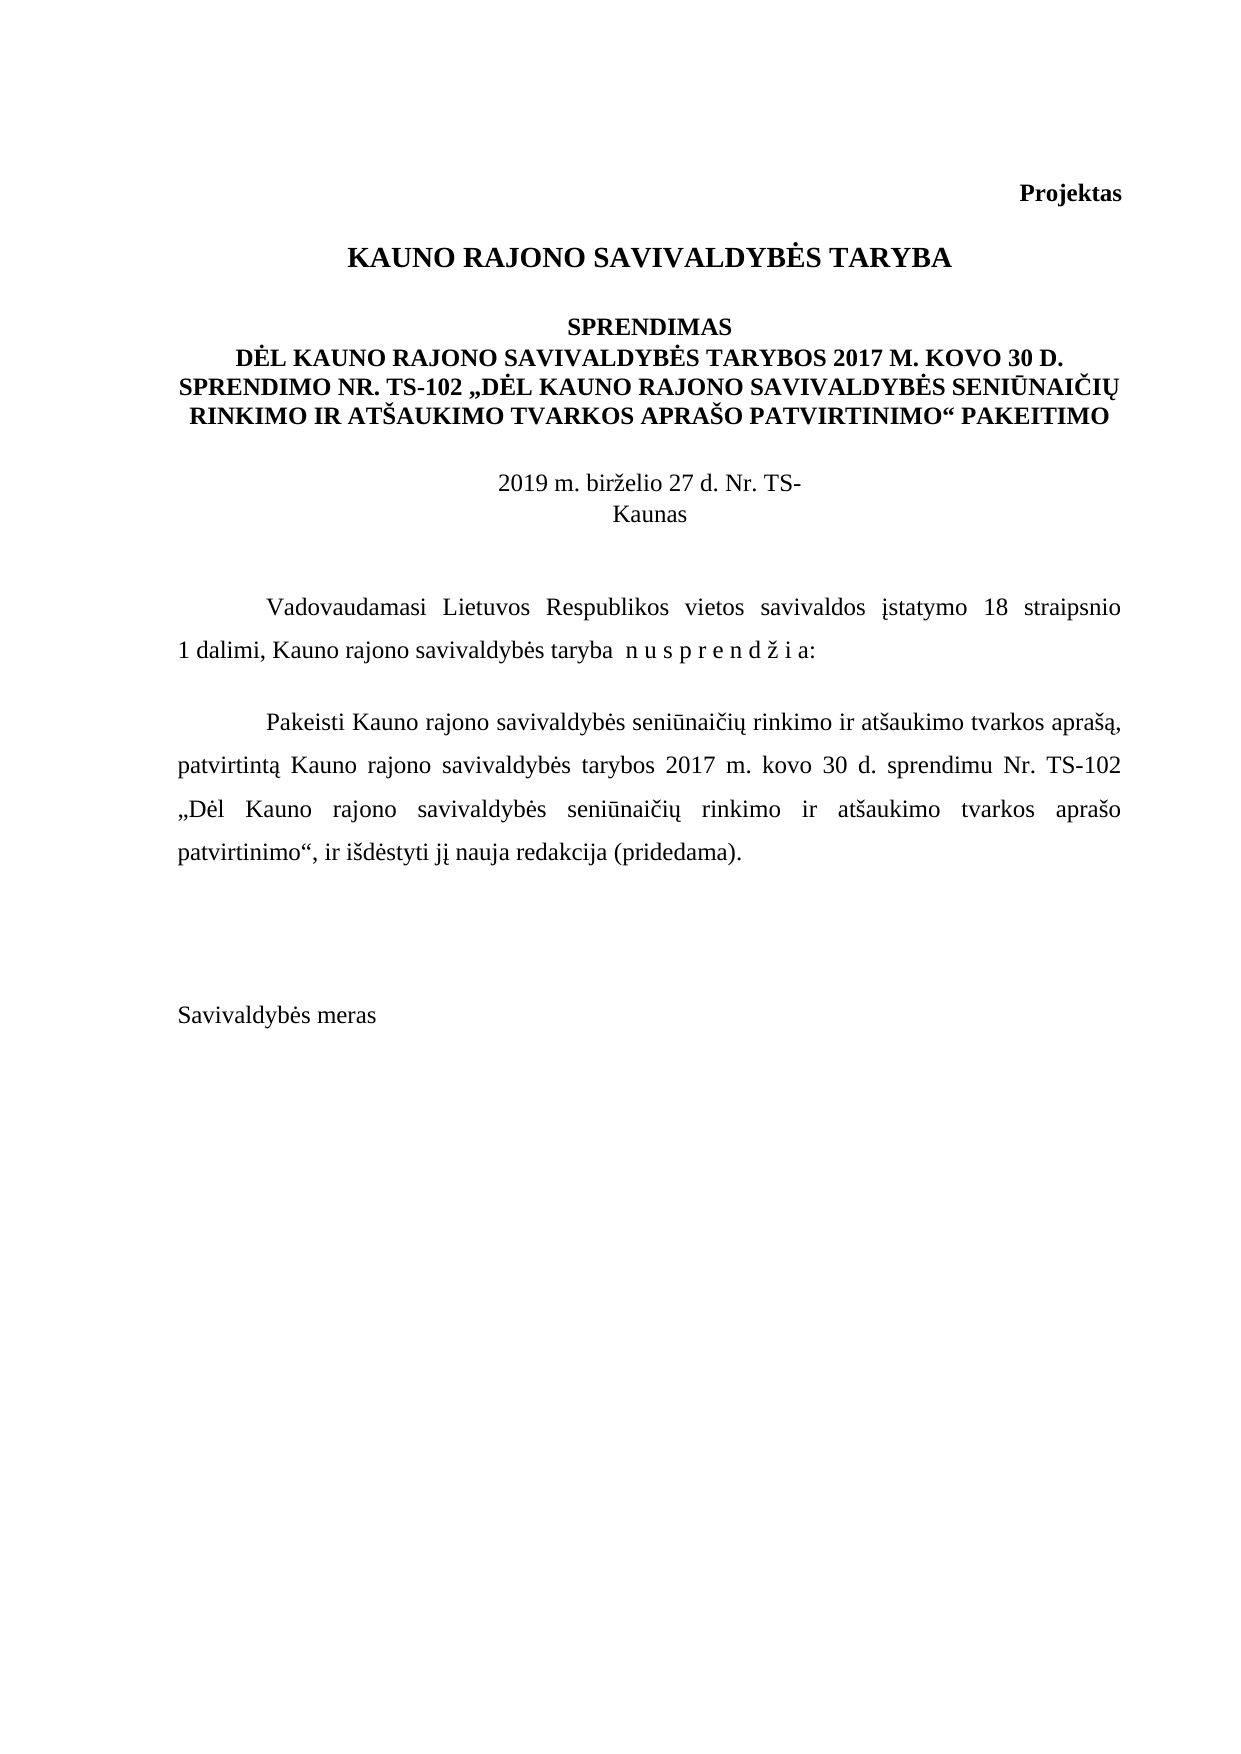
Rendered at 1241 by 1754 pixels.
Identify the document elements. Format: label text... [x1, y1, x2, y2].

text 2019 m. birželio 27 d. Nr. TS- [177, 468, 1122, 497]
text Vadovaudamasi Lietuvos Respublikos vietos savivaldos įstatymo 18 straipsnio 1 dalimi, Kauno rajono savivaldybės taryba n u s p r e n d ž i a: [177, 592, 1122, 664]
text Pakeisti Kauno rajono savivaldybės seniūnaičių rinkimo ir atšaukimo tvarkos aprašą, patvirtintą Kauno rajono savivaldybės tarybos 2017 m. kovo 30 d. sprendimu Nr. TS-102 „Dėl Kauno rajono savivaldybės seniūnaičių rinkimo ir atšaukimo tvarkos aprašo patvirtinimo“, ir išdėstyti jį nauja redakcija (pridedama). [177, 707, 1122, 866]
text DĖL KAUNO RAJONO SAVIVALDYBĖS TARYBOS 2017 M. KOVO 30 D. SPRENDIMO NR. TS-102 „DĖL KAUNO RAJONO SAVIVALDYBĖS SENIŪNAIČIŲ RINKIMO IR ATŠAUKIMO TVARKOS APRAŠO PATVIRTINIMO“ PAKEITIMO [177, 343, 1122, 429]
text SPRENDIMAS [177, 312, 1122, 341]
text Projektas [177, 178, 1122, 207]
text Savivaldybės meras [177, 1000, 1122, 1028]
text KAUNO RAJONO SAVIVALDYBĖS TARYBA [177, 240, 1122, 274]
text Kaunas [177, 499, 1122, 528]
